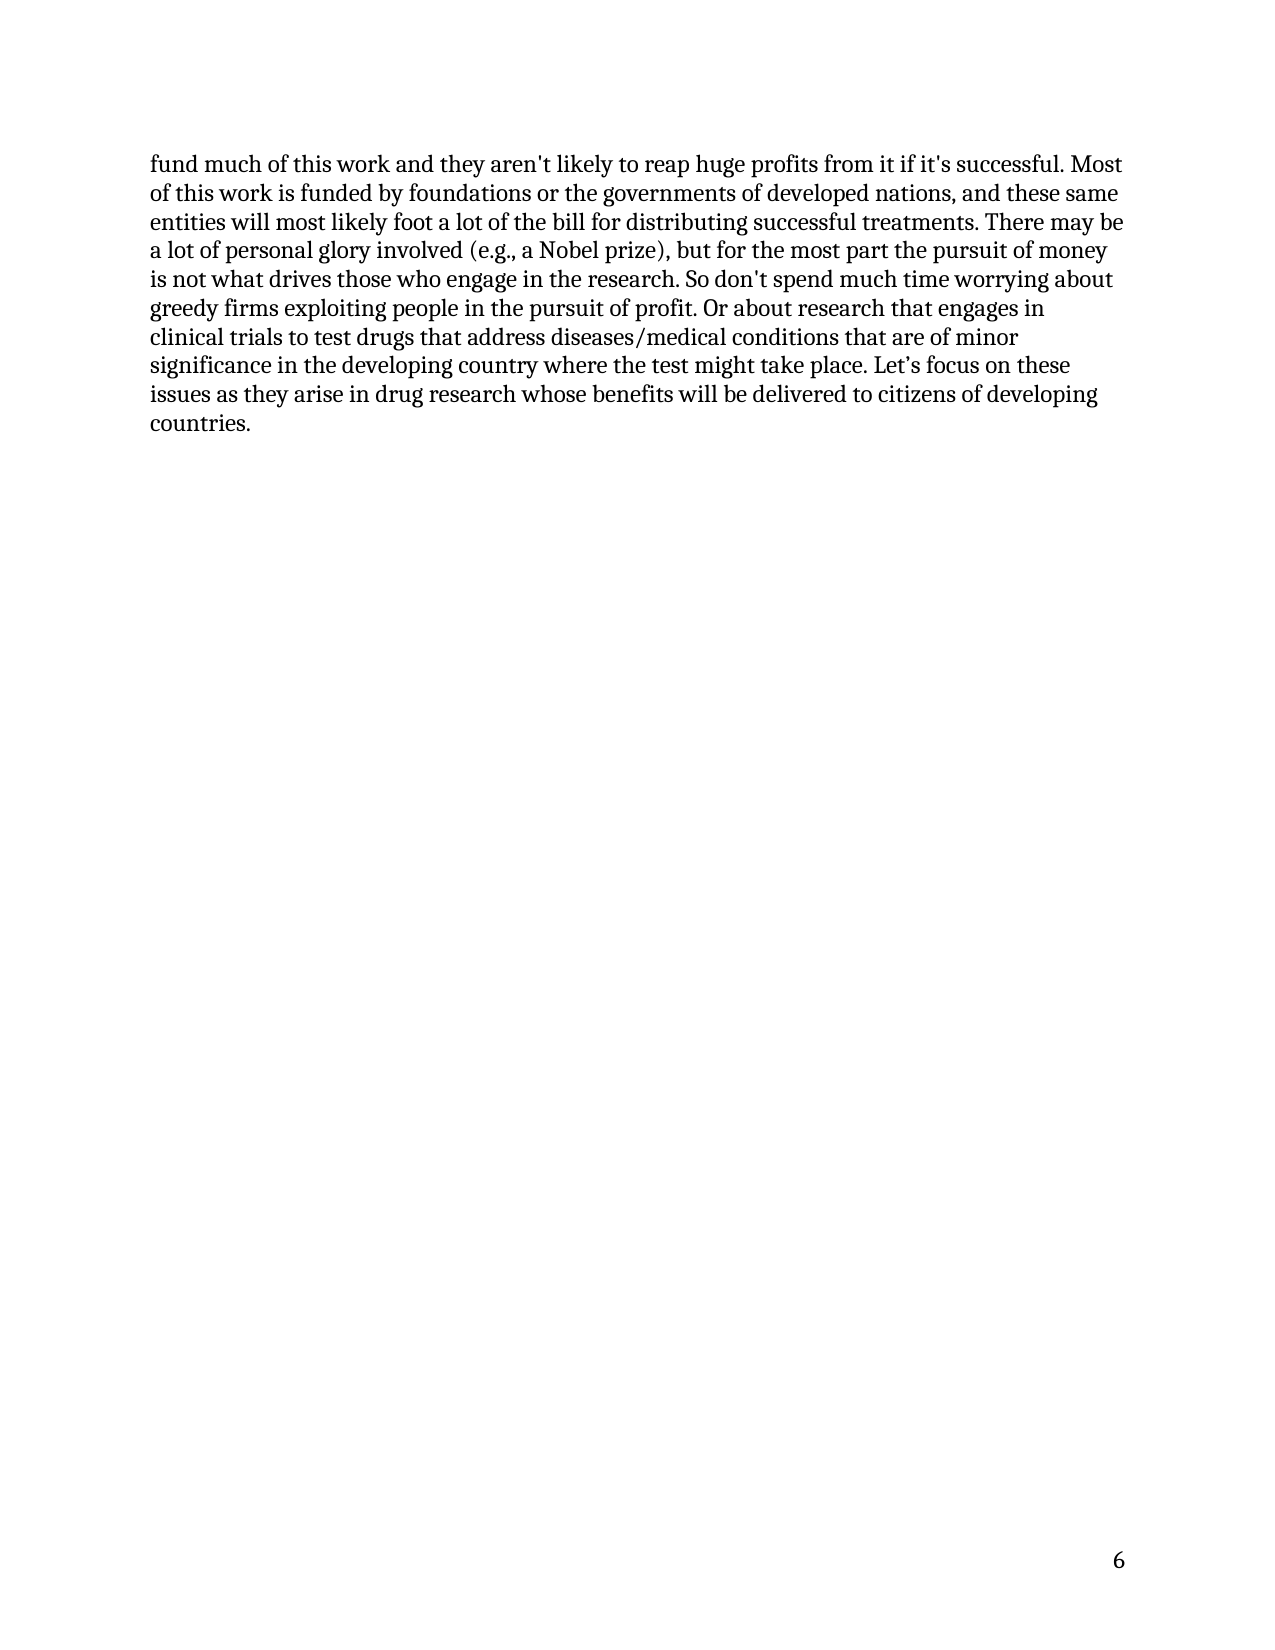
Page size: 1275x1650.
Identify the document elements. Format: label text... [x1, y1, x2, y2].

text fund much of this work and they aren't likely to reap huge profits from it if it's successful. Most of this work is funded by foundations or the governments of developed nations, and these same entities will most likely foot a lot of the bill for distributing successful treatments. There may be a lot of personal glory involved (e.g., a Nobel prize), but for the most part the pursuit of money is not what drives those who engage in the research. So don't spend much time worrying about greedy firms exploiting people in the pursuit of profit. Or about research that engages in clinical trials to test drugs that address diseases/medical conditions that are of minor significance in the developing country where the test might take place. Let’s focus on these issues as they arise in drug research whose benefits will be delivered to citizens of developing countries. [150, 150, 1125, 437]
